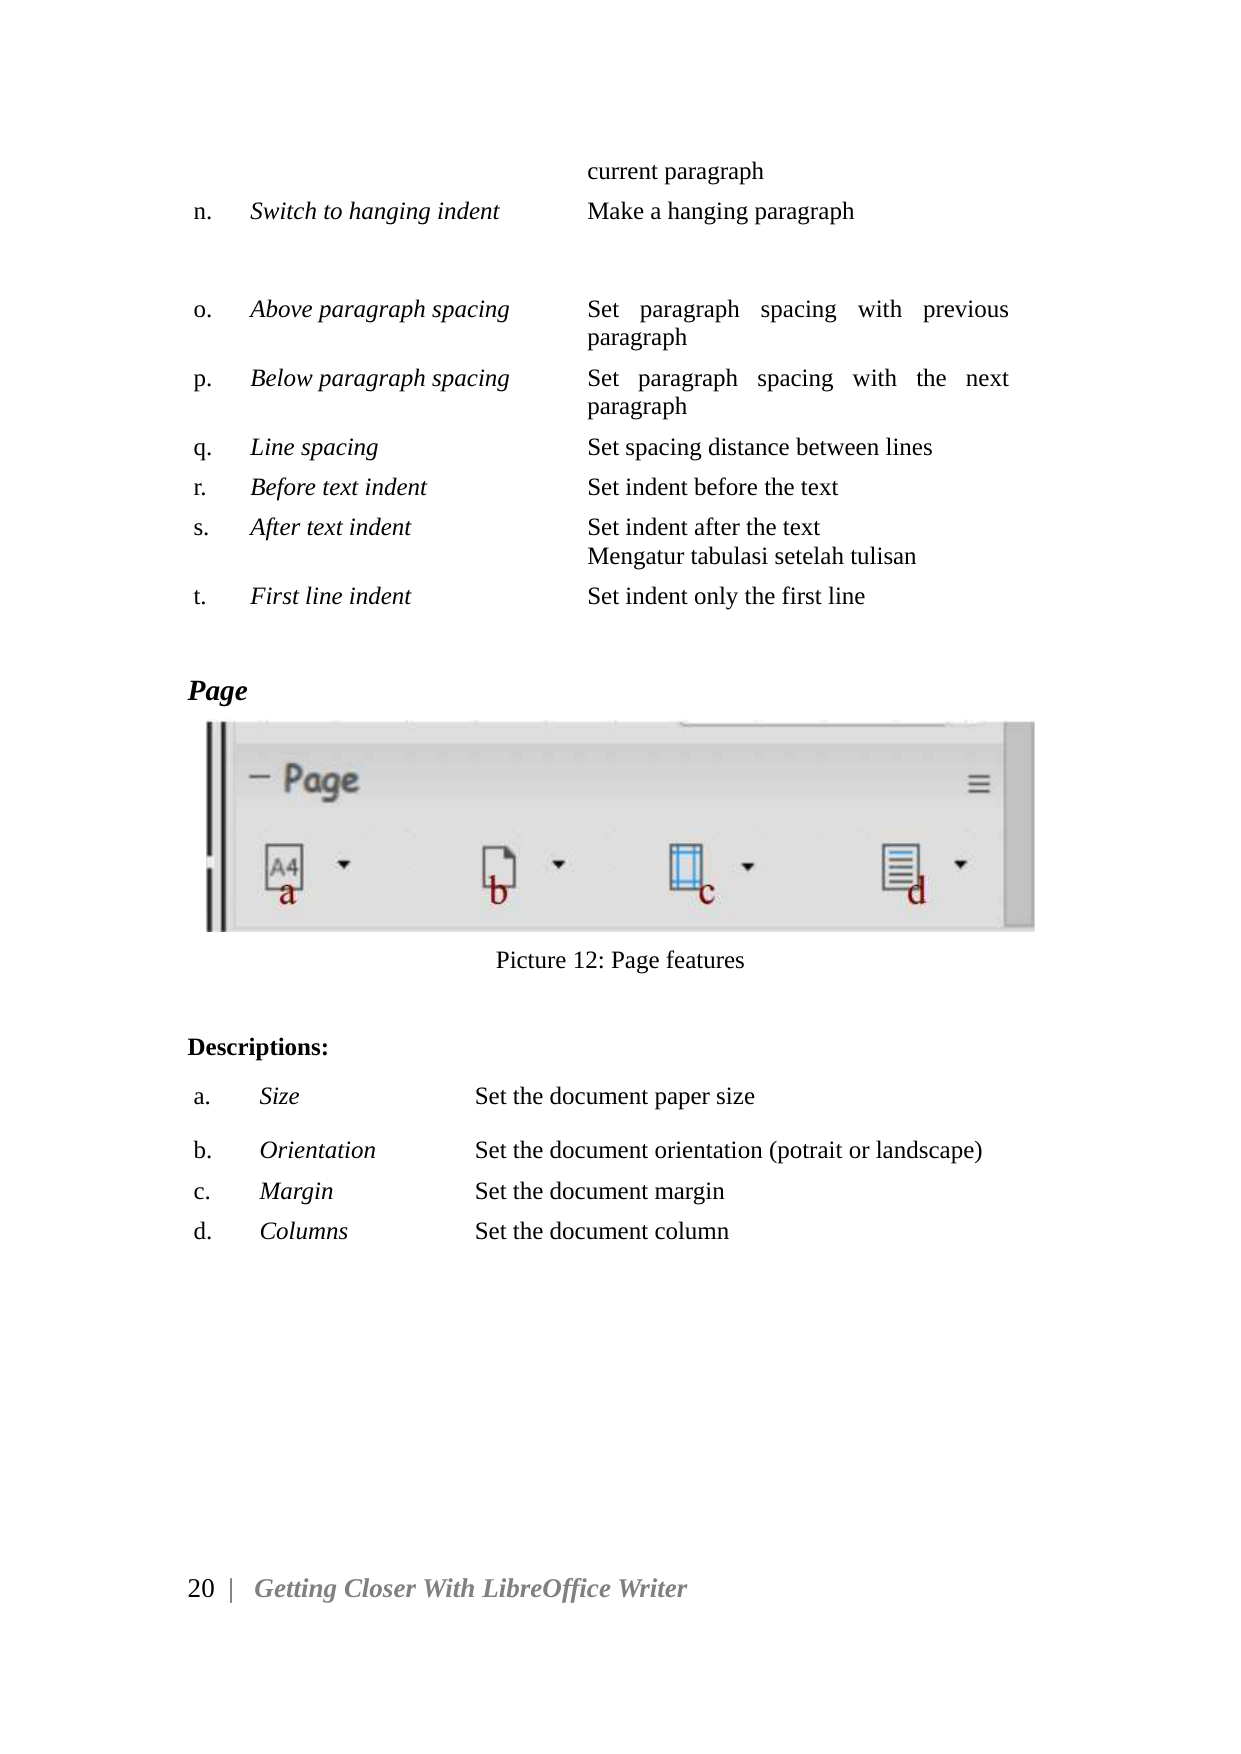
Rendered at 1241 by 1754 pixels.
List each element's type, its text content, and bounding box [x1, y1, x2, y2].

table_cell Margin [254, 1170, 469, 1210]
table_cell b. [188, 1130, 254, 1170]
table_cell Set paragraph spacing with the next paragraph [581, 357, 1015, 426]
table_cell Set indent only the first line [581, 575, 1015, 615]
table_cell Make a hanging paragraph [581, 190, 1015, 288]
table_header Size [254, 1075, 469, 1130]
text Descriptions: [187, 1032, 1053, 1061]
text Picture 12: Page features [187, 719, 1053, 974]
table_cell Below paragraph spacing [245, 357, 581, 426]
table_cell Columns [254, 1210, 469, 1250]
table_cell q. [188, 426, 244, 466]
table_cell Above paragraph spacing [245, 288, 581, 357]
table_cell Set spacing distance between lines [581, 426, 1015, 466]
subtitle Page [187, 673, 1053, 707]
table_header Set the document paper size [469, 1075, 1012, 1130]
table_cell p. [188, 357, 244, 426]
table_cell First line indent [245, 575, 581, 615]
table_cell [245, 150, 581, 190]
table_cell r. [188, 466, 244, 506]
table_cell Set indent after the text Mengatur tabulasi setelah tulisan [581, 506, 1015, 575]
table_cell Set the document margin [469, 1170, 1012, 1210]
table_cell o. [188, 288, 244, 357]
table_cell Line spacing [245, 426, 581, 466]
picture [205, 719, 1035, 932]
table_cell c. [188, 1170, 254, 1210]
table_cell After text indent [245, 506, 581, 575]
table_cell d. [188, 1210, 254, 1250]
table_cell current paragraph [581, 150, 1015, 190]
table_cell Set paragraph spacing with previous paragraph [581, 288, 1015, 357]
table_cell Set the document column [469, 1210, 1012, 1250]
table_cell s. [188, 506, 244, 575]
table_cell Orientation [254, 1130, 469, 1170]
table_cell Set indent before the text [581, 466, 1015, 506]
table_header a. [188, 1075, 254, 1130]
table_cell Set the document orientation (potrait or landscape) [469, 1130, 1012, 1170]
table_cell [188, 150, 244, 190]
table_cell n. [188, 190, 244, 288]
table_cell Switch to hanging indent [245, 190, 581, 288]
table_cell Before text indent [245, 466, 581, 506]
table_cell t. [188, 575, 244, 615]
